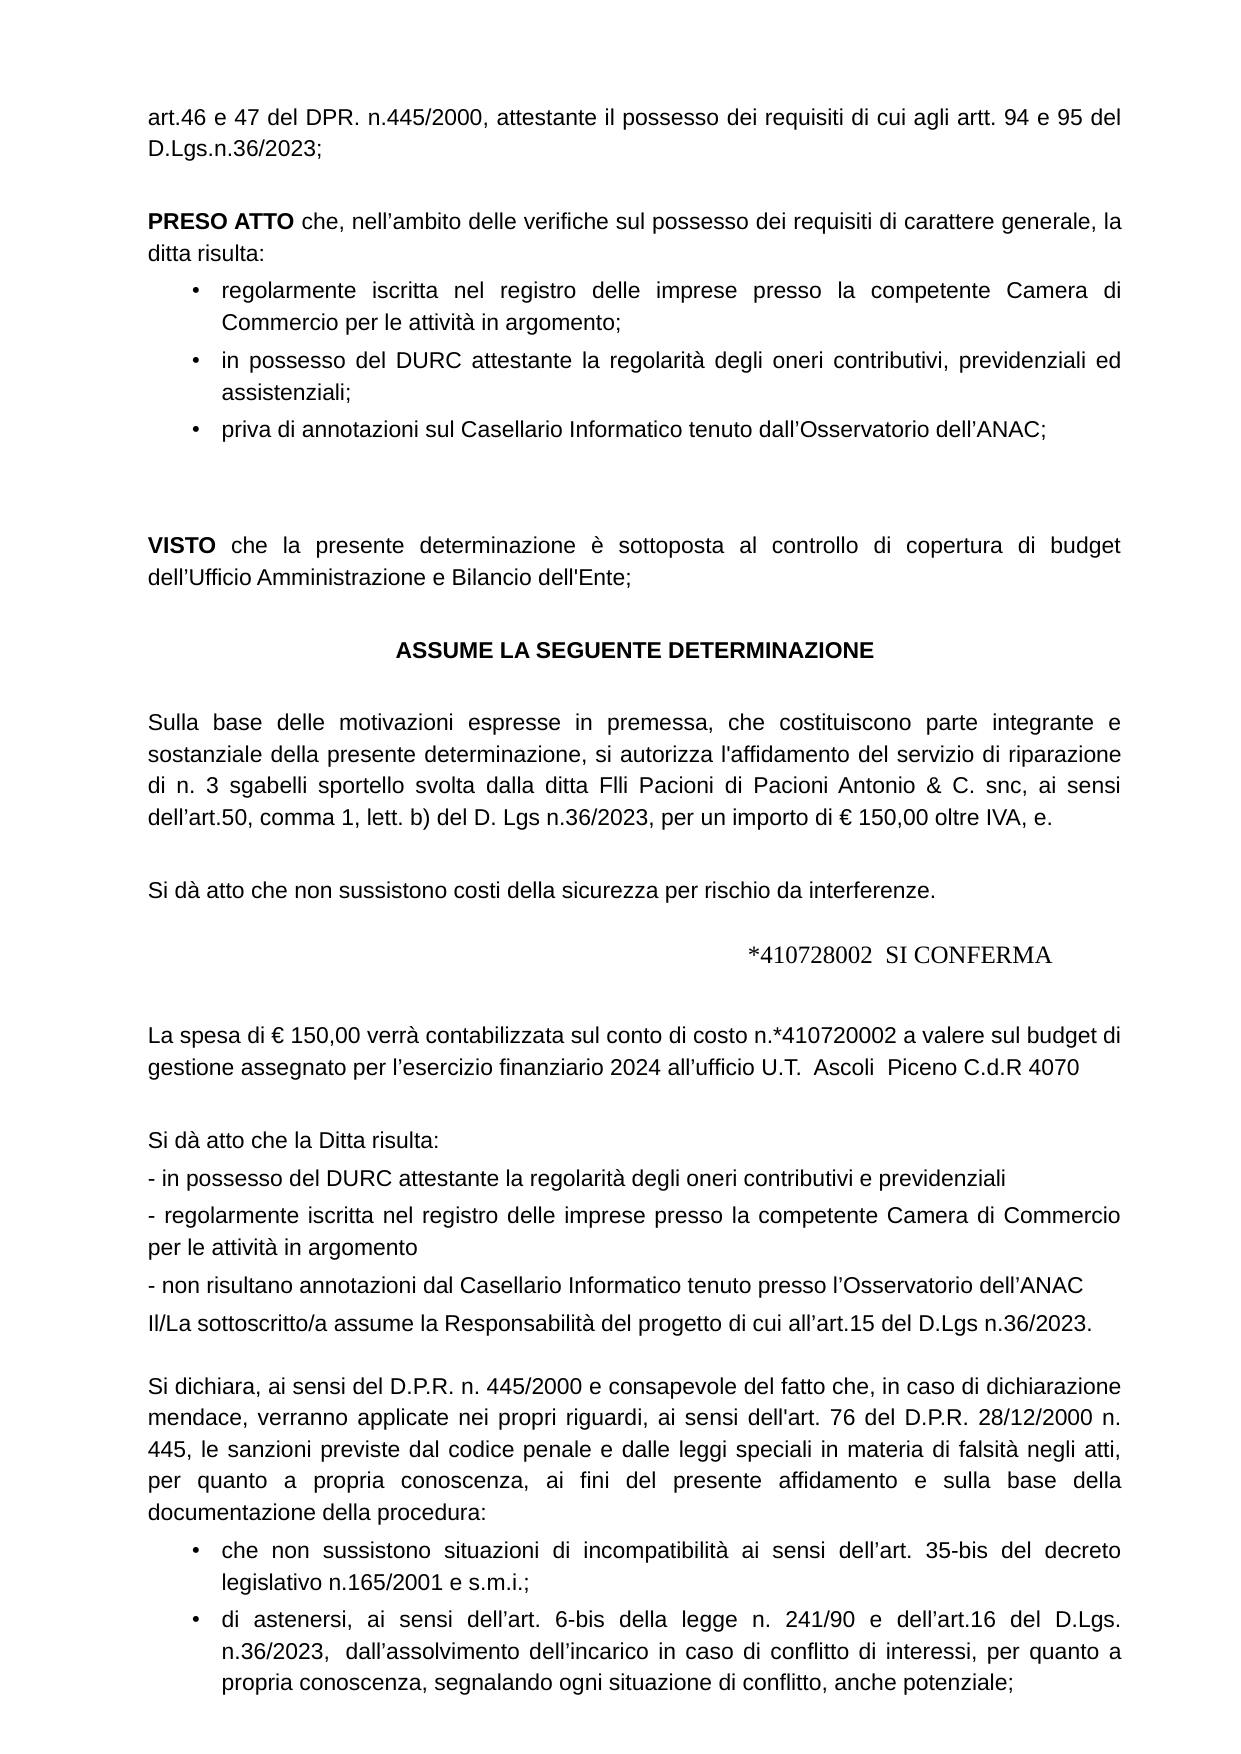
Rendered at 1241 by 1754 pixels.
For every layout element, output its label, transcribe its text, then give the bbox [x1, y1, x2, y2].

subtitle priva di annotazioni sul Casellario Informatico tenuto dall’Osservatorio dell’ANAC; [192, 416, 1122, 443]
subtitle PRESO ATTO che, nell’ambito delle verifiche sul possesso dei requisiti di carattere generale, la ditta risulta: [148, 208, 1122, 266]
subtitle La spesa di € 150,00 verrà contabilizzata sul conto di costo n.*410720002 a valere sul budget di gestione assegnato per l’esercizio finanziario 2024 all’ufficio U.T. Ascoli Piceno C.d.R 4070 [148, 1022, 1122, 1080]
subtitle Si dichiara, ai sensi del D.P.R. n. 445/2000 e consapevole del fatto che, in caso di dichiarazione mendace, verranno applicate nei propri riguardi, ai sensi dell'art. 76 del D.P.R. 28/12/2000 n. 445, le sanzioni previste dal codice penale e dalle leggi speciali in materia di falsità negli atti, per quanto a propria conoscenza, ai fini del presente affidamento e sulla base della documentazione della procedura: [148, 1373, 1122, 1525]
subtitle di astenersi, ai sensi dell’art. 6-bis della legge n. 241/90 e dell’art.16 del D.Lgs. n.36/2023, dall’assolvimento dell’incarico in caso di conflitto di interessi, per quanto a propria conoscenza, segnalando ogni situazione di conflitto, anche potenziale; [192, 1606, 1122, 1696]
subtitle Il/La sottoscritto/a assume la Responsabilità del progetto di cui all’art.15 del D.Lgs n.36/2023. [148, 1310, 1122, 1336]
subtitle ASSUME LA SEGUENTE DETERMINAZIONE [148, 637, 1122, 663]
subtitle Si dà atto che la Ditta risulta: [148, 1127, 1122, 1153]
subtitle regolarmente iscritta nel registro delle imprese presso la competente Camera di Commercio per le attività in argomento; [192, 277, 1122, 335]
subtitle *410728002 SI CONFERMA [148, 940, 1122, 969]
subtitle VISTO che la presente determinazione è sottoposta al controllo di copertura di budget dell’Ufficio Amministrazione e Bilancio dell'Ente; [148, 530, 1122, 590]
subtitle - regolarmente iscritta nel registro delle imprese presso la competente Camera di Commercio per le attività in argomento [148, 1202, 1122, 1260]
subtitle in possesso del DURC attestante la regolarità degli oneri contributivi, previdenziali ed assistenziali; [192, 347, 1122, 405]
subtitle art.46 e 47 del DPR. n.445/2000, attestante il possesso dei requisiti di cui agli artt. 94 e 95 del D.Lgs.n.36/2023; [148, 104, 1122, 162]
subtitle che non sussistono situazioni di incompatibilità ai sensi dell’art. 35-bis del decreto legislativo n.165/2001 e s.m.i.; [192, 1537, 1122, 1595]
subtitle Si dà atto che non sussistono costi della sicurezza per rischio da interferenze. [148, 877, 1122, 903]
subtitle Sulla base delle motivazioni espresse in premessa, che costituiscono parte integrante e sostanziale della presente determinazione, si autorizza l'affidamento del servizio di riparazione di n. 3 sgabelli sportello svolta dalla ditta Flli Pacioni di Pacioni Antonio & C. snc, ai sensi dell’art.50, comma 1, lett. b) del D. Lgs n.36/2023, per un importo di € 150,00 oltre IVA, e. [148, 709, 1122, 830]
subtitle - non risultano annotazioni dal Casellario Informatico tenuto presso l’Osservatorio dell’ANAC [148, 1272, 1122, 1298]
subtitle - in possesso del DURC attestante la regolarità degli oneri contributivi e previdenziali [148, 1165, 1122, 1191]
